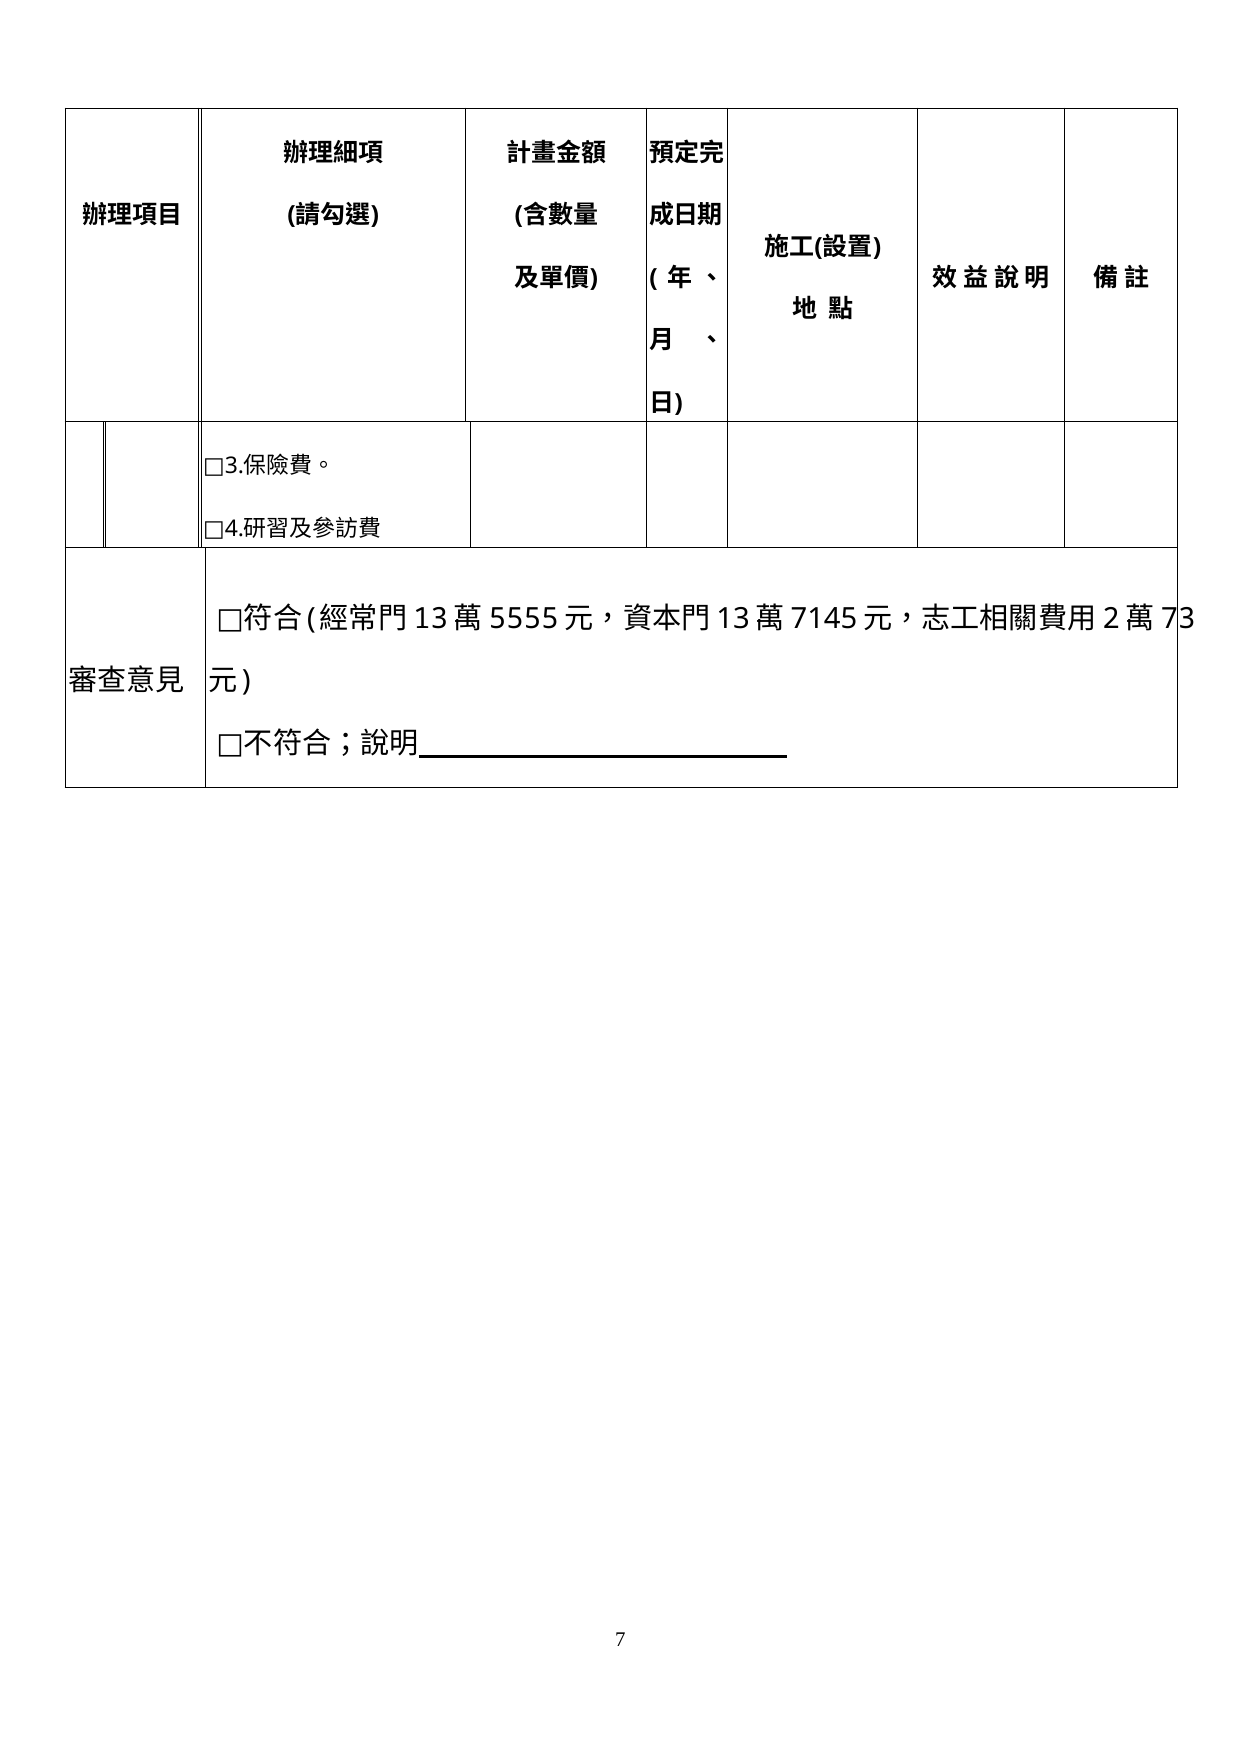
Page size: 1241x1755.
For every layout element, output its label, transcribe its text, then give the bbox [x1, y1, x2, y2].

table_cell □符合(經常門13萬5555元，資本門13萬7145元，志工相關費用2萬7300元) □不符合；說明 ＿＿＿ [206, 548, 1177, 787]
table_cell ■1.餐點及交通補貼代金 。 □2.服裝、物品及材料費。 □3.保險費。 □4.研習及參訪費 [202, 422, 470, 547]
table_cell [728, 422, 917, 547]
table_header 辦理項目 [66, 109, 198, 421]
table_header 施工(設置) 地 點 [728, 109, 917, 421]
table_header 備 註 [1065, 109, 1177, 421]
table_cell [1065, 422, 1177, 547]
table_header 預定完成日期(年、月、日) [647, 109, 727, 421]
table_cell [106, 422, 198, 547]
table_cell 審查意見 [66, 548, 205, 787]
table_header 辦理細項 (請勾選) [202, 109, 465, 421]
table_cell [647, 422, 727, 547]
table_header 效 益 說 明 [918, 109, 1064, 421]
table_cell [918, 422, 1064, 547]
table_cell [66, 422, 103, 547]
table_cell [471, 422, 646, 547]
table_header 計畫金額 (含數量 及單價) [466, 109, 646, 421]
